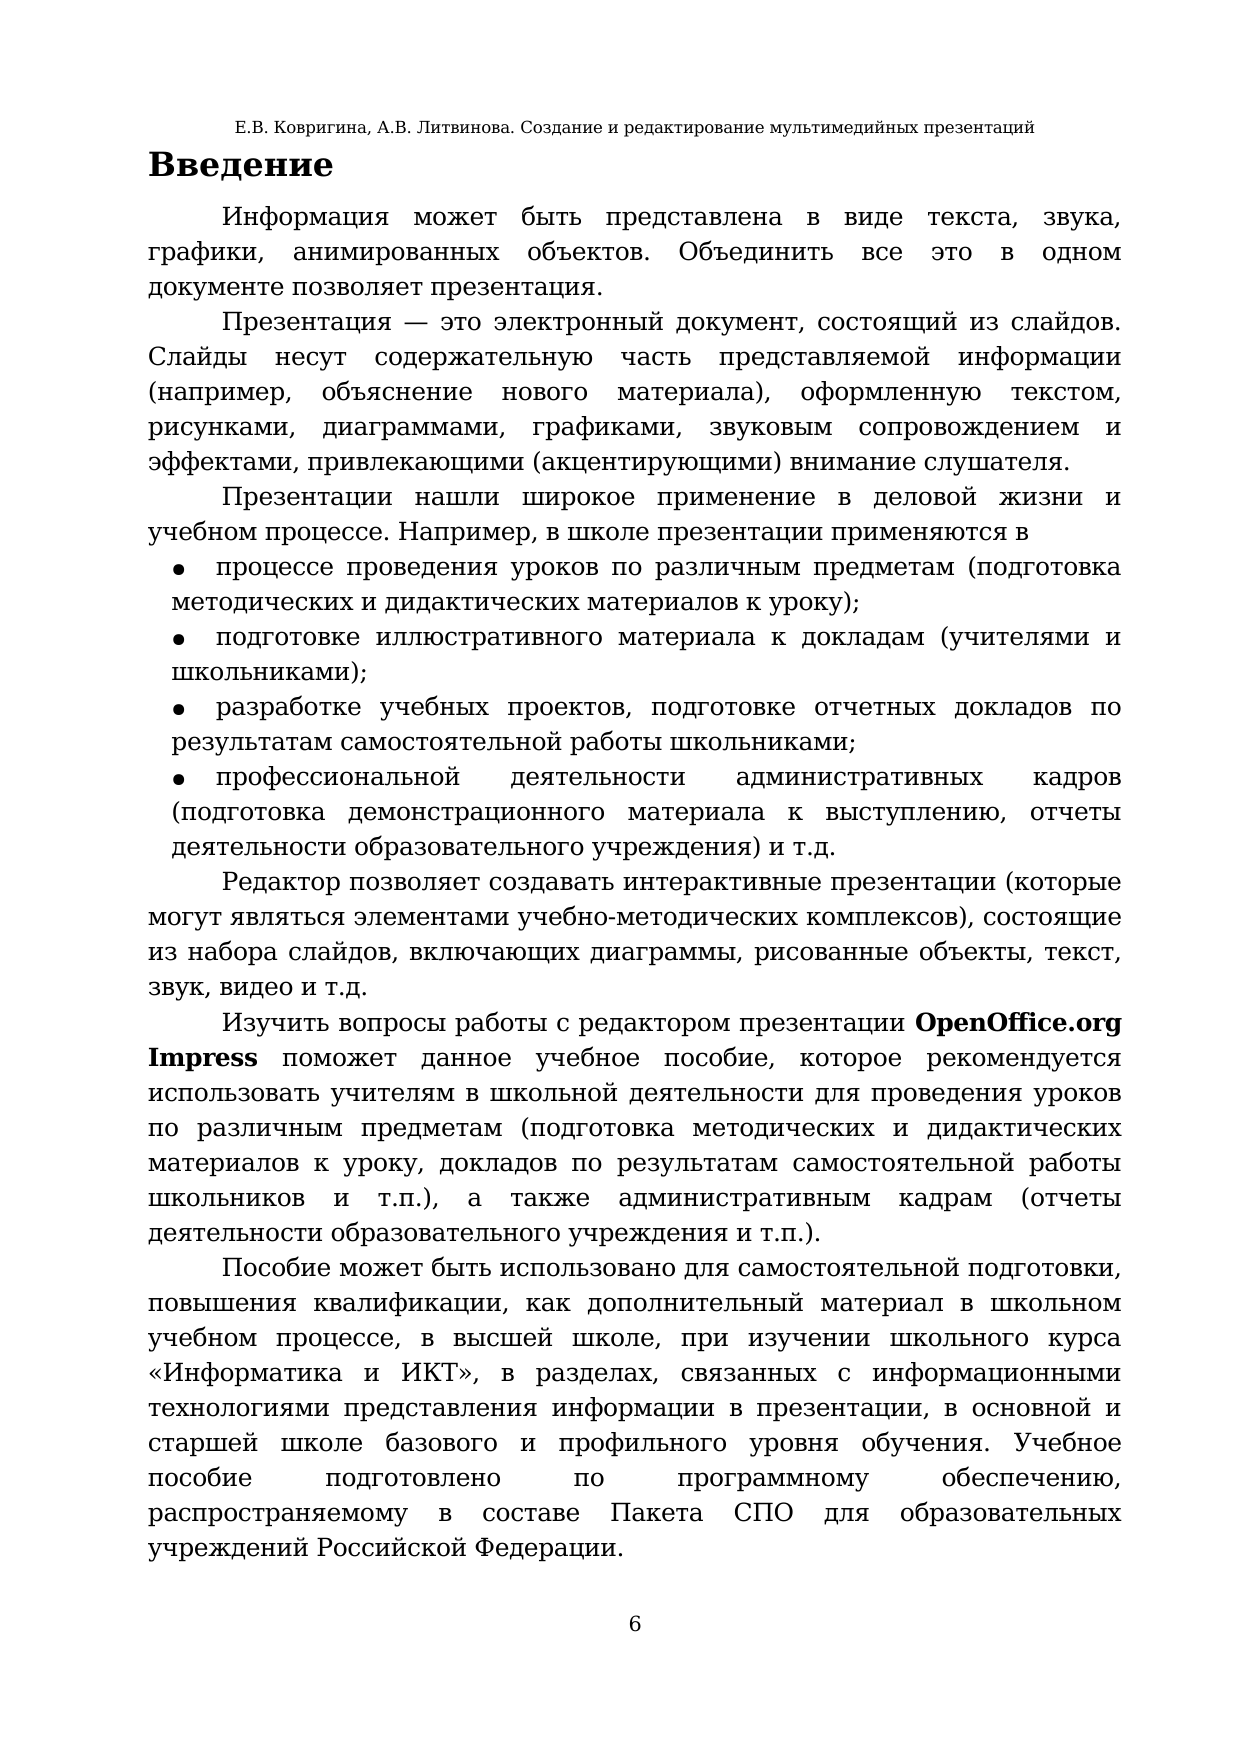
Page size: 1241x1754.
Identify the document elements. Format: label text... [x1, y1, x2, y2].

text Редактор позволяет создавать интерактивные презентации (которые могут являться элементами учебно-методических комплексов), состоящие из набора слайдов, включающих диаграммы, рисованные объекты, текст, звук, видео и т.д. [148, 868, 1122, 1002]
text Презентации нашли широкое применение в деловой жизни и учебном процессе. Например, в школе презентации применяются в [148, 483, 1122, 547]
subtitle Введение [148, 144, 1122, 184]
list процессе проведения уроков по различным предметам (подготовка методических и дидактических материалов к уроку); [148, 553, 1122, 617]
list разработке учебных проектов, подготовке отчетных докладов по результатам самостоятельной работы школьниками; [148, 693, 1122, 757]
list профессиональной деятельности административных кадров (подготовка демонстрационного материала к выступлению, отчеты деятельности образовательного учреждения) и т.д. [148, 763, 1122, 862]
text Презентация — это электронный документ, состоящий из слайдов. Слайды несут содержательную часть представляемой информации (например, объяснение нового материала), оформленную текстом, рисунками, диаграммами, графиками, звуковым сопровождением и эффектами, привлекающими (акцентирующими) внимание слушателя. [148, 308, 1122, 477]
text Пособие может быть использовано для самостоятельной подготовки, повышения квалификации, как дополнительный материал в школьном учебном процессе, в высшей школе, при изучении школьного курса «Информатика и ИКТ», в разделах, связанных с информационными технологиями представления информации в презентации, в основной и старшей школе базового и профильного уровня обучения. Учебное пособие подготовлено по программному обеспечению, распространяемому в составе Пакета СПО для образовательных учреждений Российской Федерации. [148, 1253, 1122, 1562]
text Информация может быть представлена в виде текста, звука, графики, анимированных объектов. Объединить все это в одном документе позволяет презентация. [148, 203, 1122, 302]
text Изучить вопросы работы с редактором презентации OpenOffice.org Impress поможет данное учебное пособие, которое рекомендуется использовать учителям в школьной деятельности для проведения уроков по различным предметам (подготовка методических и дидактических материалов к уроку, докладов по результатам самостоятельной работы школьников и т.п.), а также административным кадрам (отчеты деятельности образовательного учреждения и т.п.). [148, 1008, 1122, 1247]
list подготовке иллюстративного материала к докладам (учителями и школьниками); [148, 623, 1122, 687]
